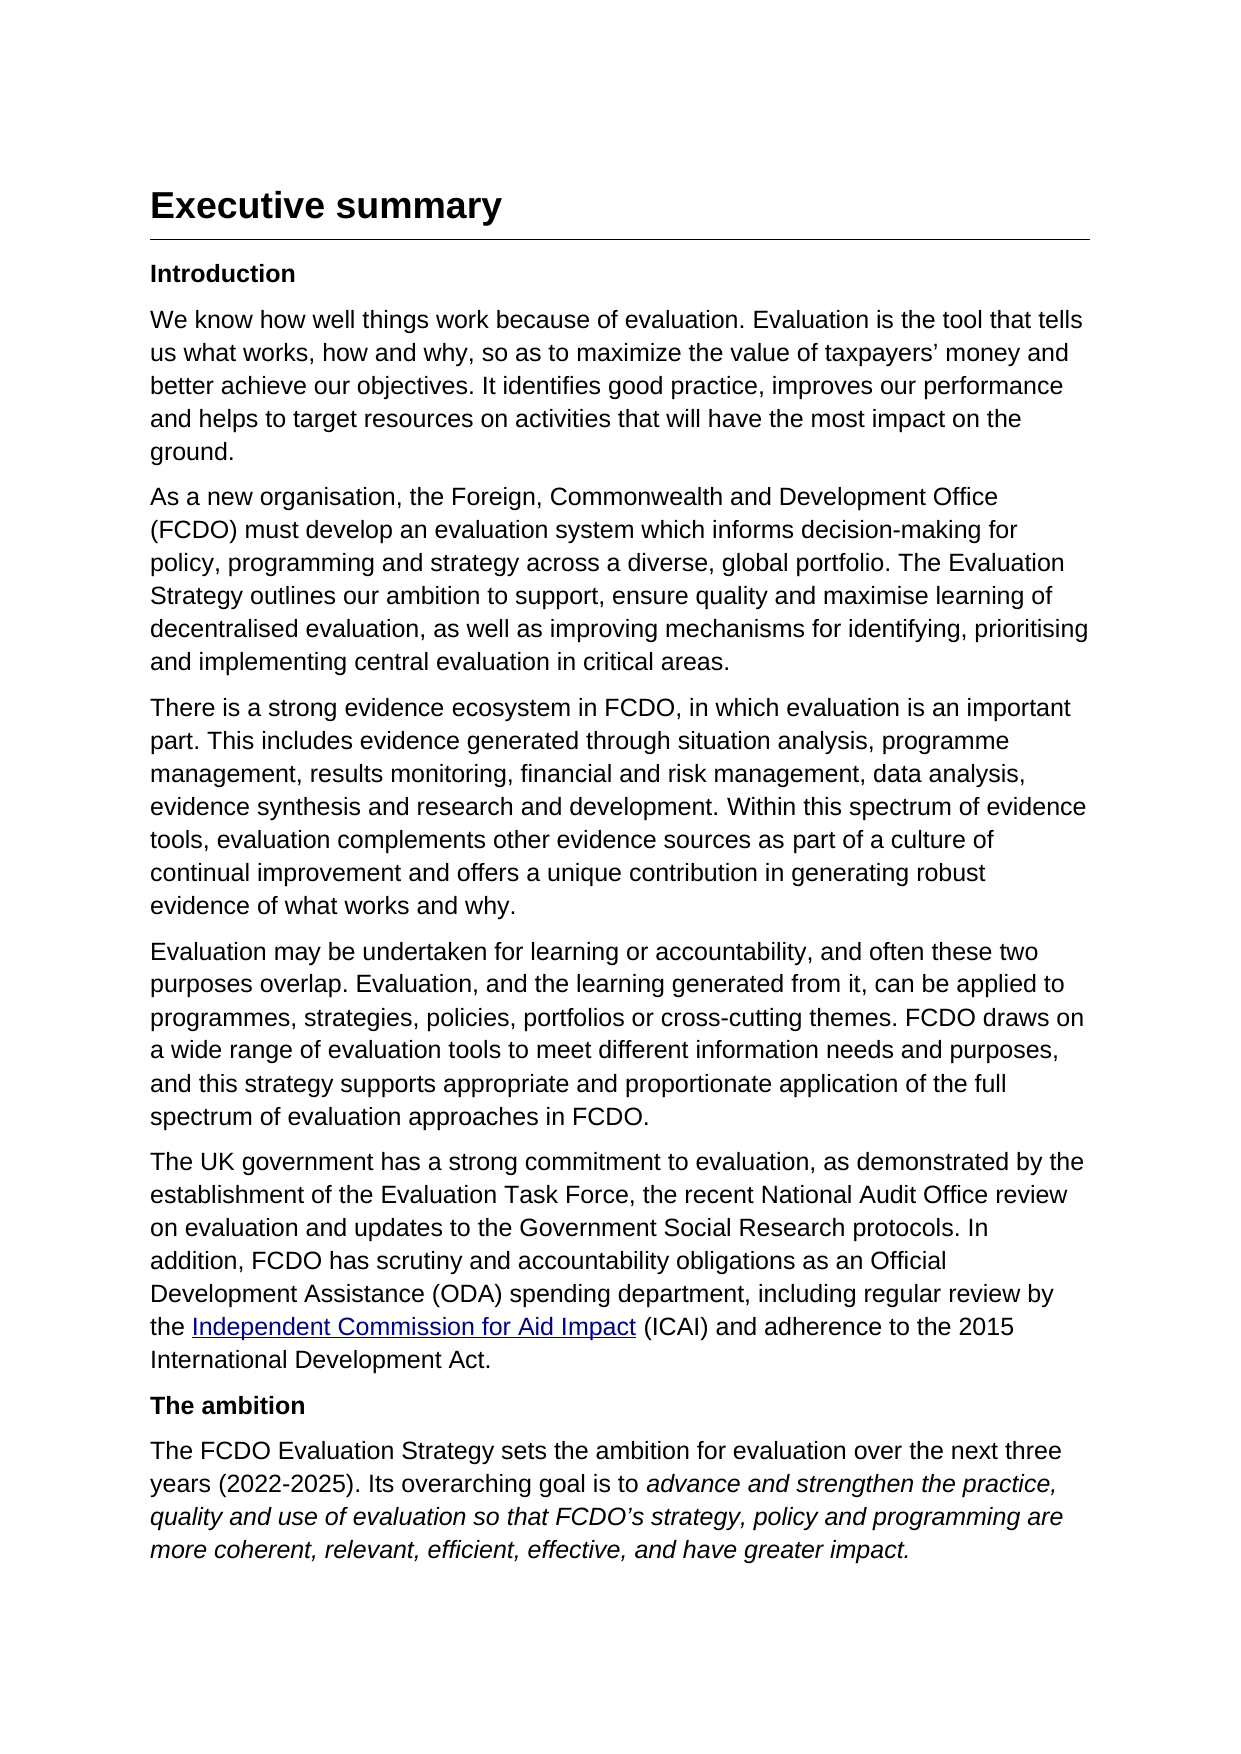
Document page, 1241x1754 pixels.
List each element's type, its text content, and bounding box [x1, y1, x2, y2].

text The UK government has a strong commitment to evaluation, as demonstrated by the establishment of the Evaluation Task Force, the recent National Audit Office review on evaluation and updates to the Government Social Research protocols. In addition, FCDO has scrutiny and accountability obligations as an Official Development Assistance (ODA) spending department, including regular review by the Independent Commission for Aid Impact (ICAI) and adherence to the 2015 International Development Act. [150, 1147, 1090, 1374]
text The ambition [150, 1391, 1090, 1419]
text We know how well things work because of evaluation. Evaluation is the tool that tells us what works, how and why, so as to maximize the value of taxpayers’ money and better achieve our objectives. It identifies good practice, improves our performance and helps to target resources on activities that will have the most impact on the ground. [150, 304, 1090, 465]
subtitle Executive summary [150, 183, 1090, 239]
text The FCDO Evaluation Strategy sets the ambition for evaluation over the next three years (2022-2025). Its overarching goal is to advance and strengthen the practice, quality and use of evaluation so that FCDO’s strategy, policy and programming are more coherent, relevant, efficient, effective, and have greater impact. [150, 1436, 1090, 1564]
text There is a strong evidence ecosystem in FCDO, in which evaluation is an important part. This includes evidence generated through situation analysis, programme management, results monitoring, financial and risk management, data analysis, evidence synthesis and research and development. Within this spectrum of evidence tools, evaluation complements other evidence sources as part of a culture of continual improvement and offers a unique contribution in generating robust evidence of what works and why. [150, 693, 1090, 920]
text Evaluation may be undertaken for learning or accountability, and often these two purposes overlap. Evaluation, and the learning generated from it, can be applied to programmes, strategies, policies, portfolios or cross-cutting themes. FCDO draws on a wide range of evaluation tools to meet different information needs and purposes, and this strategy supports appropriate and proportionate application of the full spectrum of evaluation approaches in FCDO. [150, 936, 1090, 1130]
text As a new organisation, the Foreign, Commonwealth and Development Office (FCDO) must develop an evaluation system which informs decision-making for policy, programming and strategy across a diverse, global portfolio. The Evaluation Strategy outlines our ambition to support, ensure quality and maximise learning of decentralised evaluation, as well as improving mechanisms for identifying, prioritising and implementing central evaluation in critical areas. [150, 482, 1090, 676]
text Introduction [150, 259, 1090, 288]
